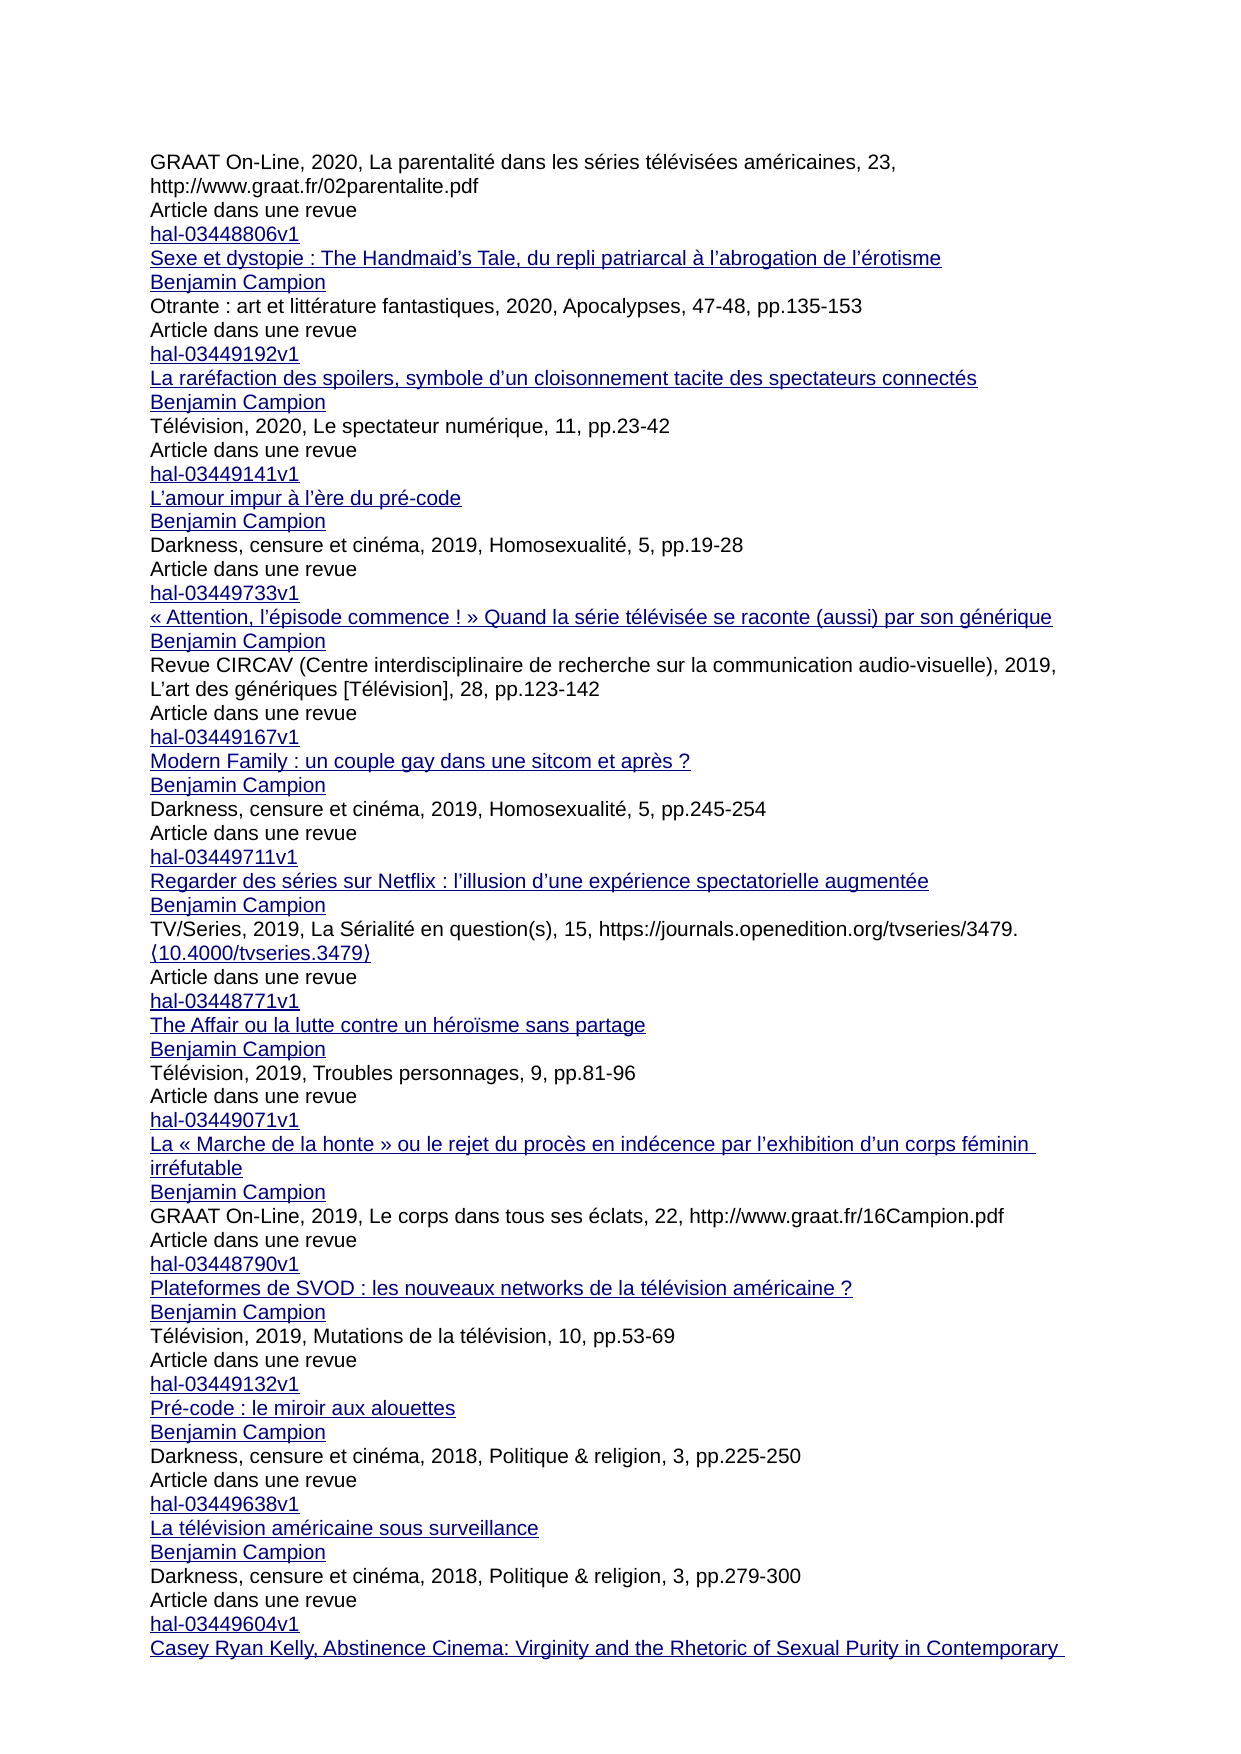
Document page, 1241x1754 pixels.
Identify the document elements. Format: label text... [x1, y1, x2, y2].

table_cell The Affair ou la lutte contre un héroïsme sans partage Benjamin Campion Télévision, 2019, Troubles personnages, 9, pp.81-96 Article dans une revue hal-03449071v1 [150, 1013, 1090, 1132]
table_cell La raréfaction des spoilers, symbole d’un cloisonnement tacite des spectateurs connectés Benjamin Campion Télévision, 2020, Le spectateur numérique, 11, pp.23-42 Article dans une revue hal-03449141v1 [150, 366, 1090, 485]
table_cell Casey Ryan Kelly, Abstinence Cinema: Virginity and the Rhetoric of Sexual Purity in Contemporary [150, 1635, 1090, 1659]
table_cell Regarder des séries sur Netflix : l’illusion d’une expérience spectatorielle augmentée Benjamin Campion TV/Series, 2019, La Sérialité en question(s), 15, https://journals.openedition.org/tvseries/3479. ⟨10.4000/tvseries.3479⟩ Article dans une revue hal-03448771v1 [150, 869, 1090, 1012]
table_cell Plateformes de SVOD : les nouveaux networks de la télévision américaine ? Benjamin Campion Télévision, 2019, Mutations de la télévision, 10, pp.53-69 Article dans une revue hal-03449132v1 [150, 1276, 1090, 1396]
table_cell La « Marche de la honte » ou le rejet du procès en indécence par l’exhibition d’un corps féminin irréfutable Benjamin Campion GRAAT On-Line, 2019, Le corps dans tous ses éclats, 22, http://www.graat.fr/16Campion.pdf Article dans une revue hal-03448790v1 [150, 1132, 1090, 1276]
table_cell L’amour impur à l’ère du pré-code Benjamin Campion Darkness, censure et cinéma, 2019, Homosexualité, 5, pp.19-28 Article dans une revue hal-03449733v1 [150, 485, 1090, 605]
table_cell « Attention, l’épisode commence ! » Quand la série télévisée se raconte (aussi) par son générique Benjamin Campion Revue CIRCAV (Centre interdisciplinaire de recherche sur la communication audio-visuelle), 2019, L’art des génériques [Télévision], 28, pp.123-142 Article dans une revue hal-03449167v1 [150, 605, 1090, 749]
table_cell Pré-code : le miroir aux alouettes Benjamin Campion Darkness, censure et cinéma, 2018, Politique & religion, 3, pp.225-250 Article dans une revue hal-03449638v1 [150, 1396, 1090, 1516]
table_cell Modern Family : un couple gay dans une sitcom et après ? Benjamin Campion Darkness, censure et cinéma, 2019, Homosexualité, 5, pp.245-254 Article dans une revue hal-03449711v1 [150, 749, 1090, 869]
table_cell GRAAT On-Line, 2020, La parentalité dans les séries télévisées américaines, 23, http://www.graat.fr/02parentalite.pdf Article dans une revue hal-03448806v1 [150, 150, 1090, 246]
table_cell Sexe et dystopie : The Handmaid’s Tale, du repli patriarcal à l’abrogation de l’érotisme Benjamin Campion Otrante : art et littérature fantastiques, 2020, Apocalypses, 47-48, pp.135-153 Article dans une revue hal-03449192v1 [150, 246, 1090, 366]
table_cell La télévision américaine sous surveillance Benjamin Campion Darkness, censure et cinéma, 2018, Politique & religion, 3, pp.279-300 Article dans une revue hal-03449604v1 [150, 1516, 1090, 1635]
